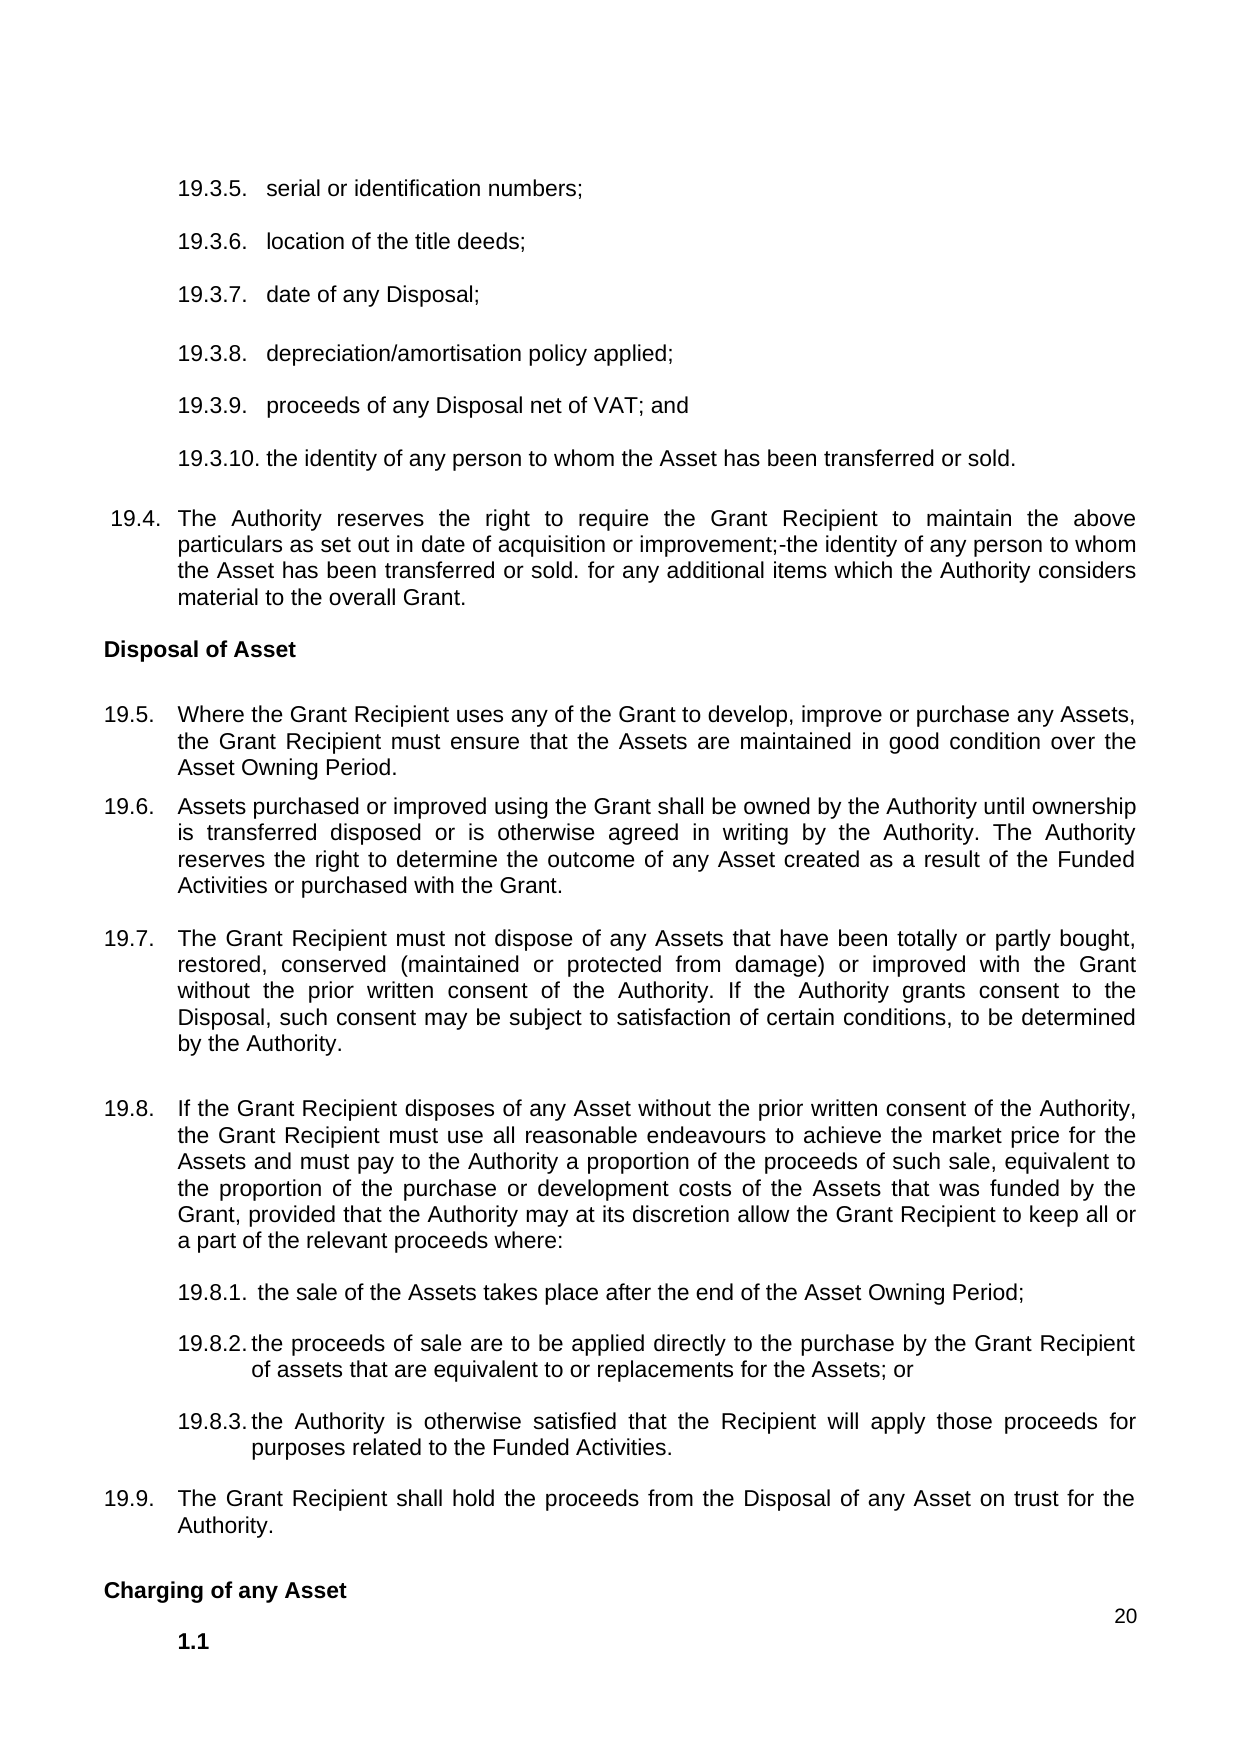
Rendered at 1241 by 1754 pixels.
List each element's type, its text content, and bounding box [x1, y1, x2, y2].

list The Authority reserves the right to require the Grant Recipient to maintain the above particulars as set out in 19.3.1-19.3.10 for any additional items which the Authority considers material to the overall Grant. [110, 504, 1137, 610]
list The Grant Recipient shall hold the proceeds from the Disposal of any Asset on trust for the Authority. [103, 1485, 1137, 1538]
text Charging of any Asset [103, 1577, 1137, 1603]
list proceeds of any Disposal net of VAT; and [177, 392, 1137, 419]
list date of any Disposal; [177, 281, 1137, 307]
list location of the title deeds; [177, 228, 1137, 254]
list Where the Grant Recipient uses any of the Grant to develop, improve or purchase any Assets, the Grant Recipient must ensure that the Assets are maintained in good condition over the Asset Owning Period. [103, 701, 1137, 781]
list the sale of the Assets takes place after the end of the Asset Owning Period; [177, 1278, 1137, 1305]
list The Grant Recipient must not dispose of any Assets that have been totally or partly bought, restored, conserved (maintained or protected from damage) or improved with the Grant without the prior written consent of the Authority. If the Authority grants consent to the Disposal, such consent may be subject to satisfaction of certain conditions, to be determined by the Authority. [103, 925, 1137, 1057]
list serial or identification numbers; [177, 175, 1137, 201]
list depreciation/amortisation policy applied; [177, 340, 1137, 366]
list the Authority is otherwise satisfied that the Recipient will apply those proceeds for purposes related to the Funded Activities. [177, 1408, 1137, 1460]
list Assets purchased or improved using the Grant shall be owned by the Authority until ownership is transferred disposed or is otherwise agreed in writing by the Authority. The Authority reserves the right to determine the outcome of any Asset created as a result of the Funded Activities or purchased with the Grant. [103, 793, 1137, 898]
text Disposal of Asset [103, 636, 1137, 663]
list the proceeds of sale are to be applied directly to the purchase by the Grant Recipient of assets that are equivalent to or replacements for the Assets; or [177, 1330, 1137, 1383]
list the identity of any person to whom the Asset has been transferred or sold. [177, 445, 1137, 472]
list If the Grant Recipient disposes of any Asset without the prior written consent of the Authority, the Grant Recipient must use all reasonable endeavours to achieve the market price for the Assets and must pay to the Authority a proportion of the proceeds of such sale, equivalent to the proportion of the purchase or development costs of the Assets that was funded by the Grant, provided that the Authority may at its discretion allow the Grant Recipient to keep all or a part of the relevant proceeds where: [103, 1095, 1137, 1253]
